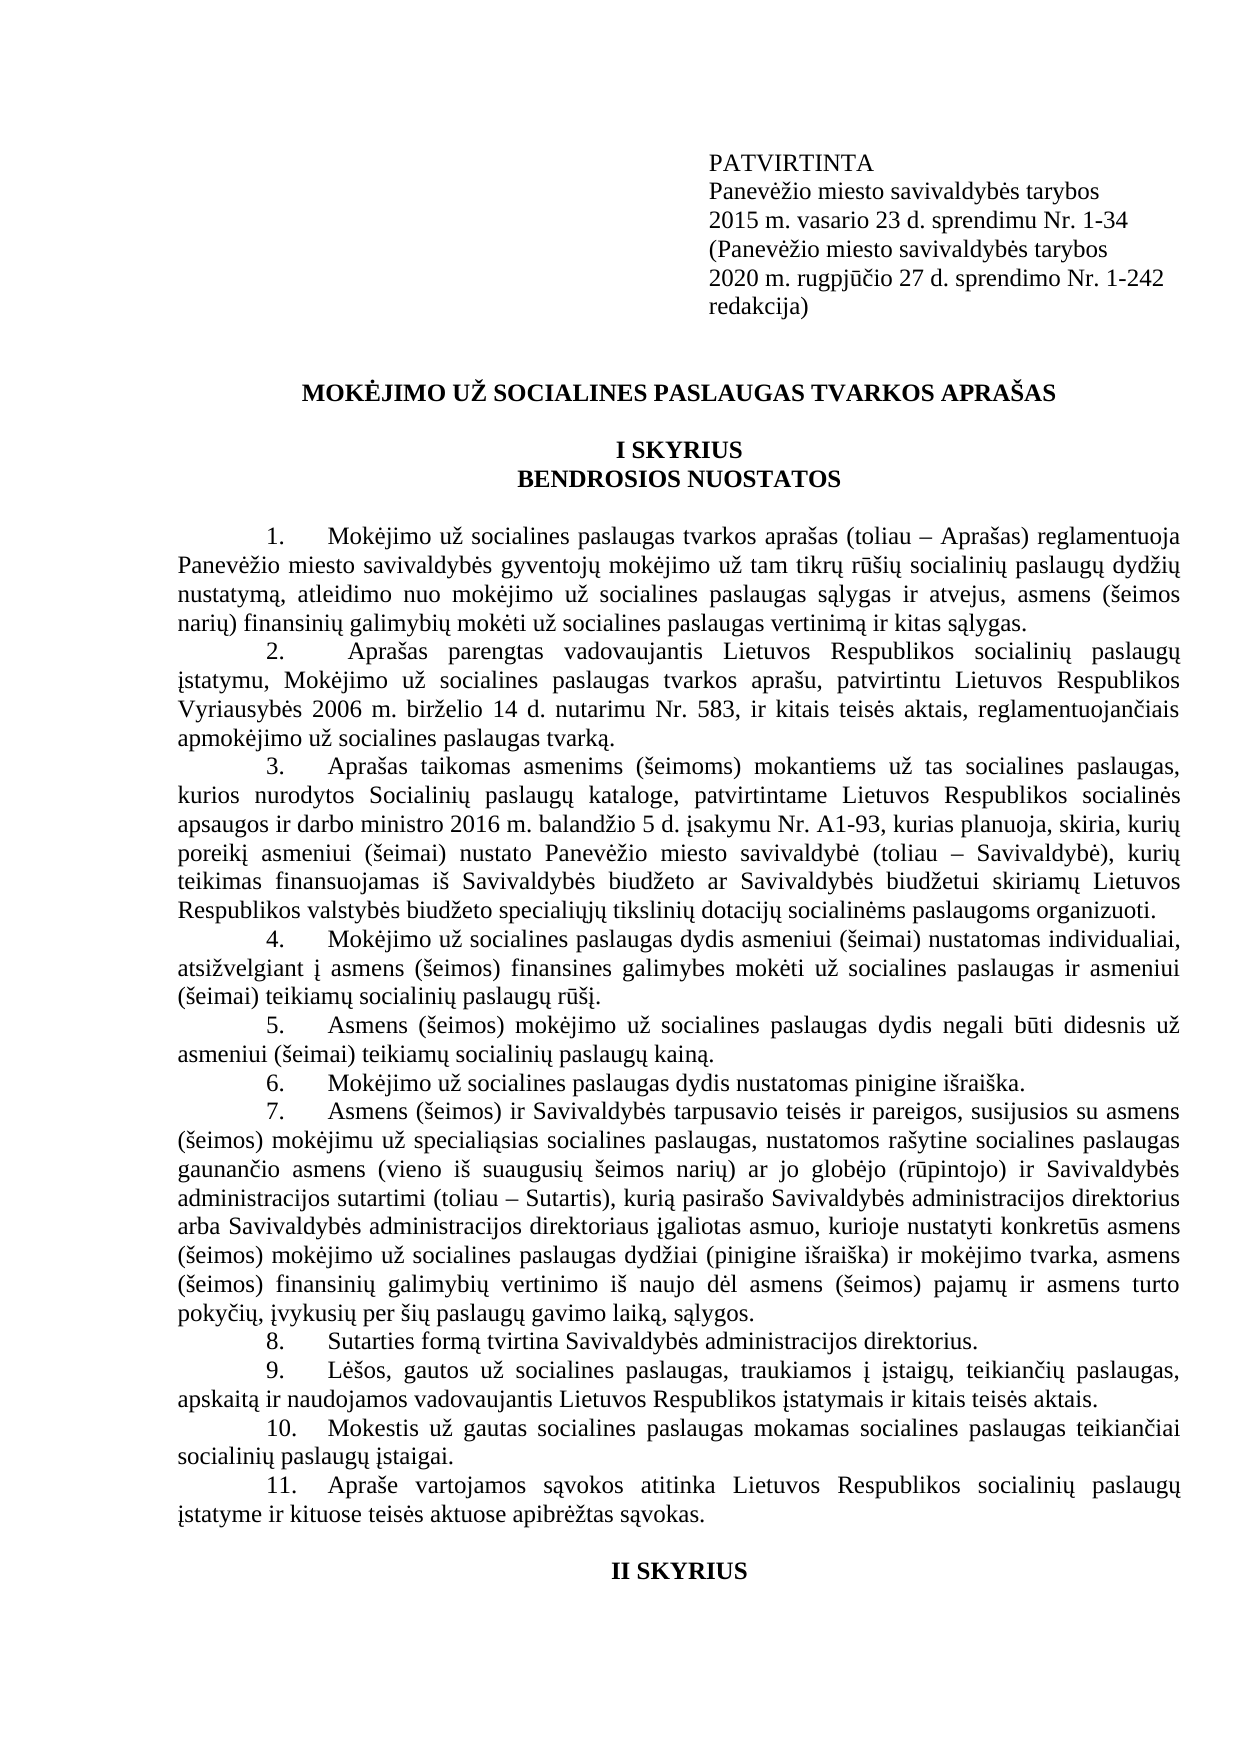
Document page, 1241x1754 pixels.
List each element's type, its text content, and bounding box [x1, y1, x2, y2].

text 8. Sutarties formą tvirtina Savivaldybės administracijos direktorius. [177, 1326, 1181, 1355]
text 4. Mokėjimo už socialines paslaugas dydis asmeniui (šeimai) nustatomas individualiai, atsižvelgiant į asmens (šeimos) finansines galimybes mokėti už socialines paslaugas ir asmeniui (šeimai) teikiamų socialinių paslaugų rūšį. [177, 924, 1181, 1010]
text redakcija) [177, 291, 1181, 320]
text (Panevėžio miesto savivaldybės tarybos [177, 234, 1181, 263]
text 2. Aprašas parengtas vadovaujantis Lietuvos Respublikos socialinių paslaugų įstatymu, Mokėjimo už socialines paslaugas tvarkos aprašu, patvirtintu Lietuvos Respublikos Vyriausybės 2006 m. birželio 14 d. nutarimu Nr. 583, ir kitais teisės aktais, reglamentuojančiais apmokėjimo už socialines paslaugas tvarką. [177, 636, 1181, 751]
text I SKYRIUS [177, 435, 1181, 464]
text 3. Aprašas taikomas asmenims (šeimoms) mokantiems už tas socialines paslaugas, kurios nurodytos Socialinių paslaugų kataloge, patvirtintame Lietuvos Respublikos socialinės apsaugos ir darbo ministro 2016 m. balandžio 5 d. įsakymu Nr. A1-93, kurias planuoja, skiria, kurių poreikį asmeniui (šeimai) nustato Panevėžio miesto savivaldybė (toliau – Savivaldybė), kurių teikimas finansuojamas iš Savivaldybės biudžeto ar Savivaldybės biudžetui skiriamų Lietuvos Respublikos valstybės biudžeto specialiųjų tikslinių dotacijų socialinėms paslaugoms organizuoti. [177, 751, 1181, 924]
text 2015 m. vasario 23 d. sprendimu Nr. 1-34 [177, 205, 1181, 234]
text 10. Mokestis už gautas socialines paslaugas mokamas socialines paslaugas teikiančiai socialinių paslaugų įstaigai. [177, 1413, 1181, 1470]
text II SKYRIUS [177, 1556, 1181, 1585]
text 2020 m. rugpjūčio 27 d. sprendimo Nr. 1-242 [177, 263, 1181, 291]
text MOKĖJIMO UŽ SOCIALINES PASLAUGAS TVARKOS APRAŠAS [177, 378, 1181, 406]
text 7. Asmens (šeimos) ir Savivaldybės tarpusavio teisės ir pareigos, susijusios su asmens (šeimos) mokėjimu už specialiąsias socialines paslaugas, nustatomos rašytine socialines paslaugas gaunančio asmens (vieno iš suaugusių šeimos narių) ar jo globėjo (rūpintojo) ir Savivaldybės administracijos sutartimi (toliau – Sutartis), kurią pasirašo Savivaldybės administracijos direktorius arba Savivaldybės administracijos direktoriaus įgaliotas asmuo, kurioje nustatyti konkretūs asmens (šeimos) mokėjimo už socialines paslaugas dydžiai (pinigine išraiška) ir mokėjimo tvarka, asmens (šeimos) finansinių galimybių vertinimo iš naujo dėl asmens (šeimos) pajamų ir asmens turto pokyčių, įvykusių per šių paslaugų gavimo laiką, sąlygos. [177, 1096, 1181, 1326]
text 6. Mokėjimo už socialines paslaugas dydis nustatomas pinigine išraiška. [177, 1068, 1181, 1096]
text PATVIRTINTA [177, 148, 1181, 176]
text 1. Mokėjimo už socialines paslaugas tvarkos aprašas (toliau – Aprašas) reglamentuoja Panevėžio miesto savivaldybės gyventojų mokėjimo už tam tikrų rūšių socialinių paslaugų dydžių nustatymą, atleidimo nuo mokėjimo už socialines paslaugas sąlygas ir atvejus, asmens (šeimos narių) finansinių galimybių mokėti už socialines paslaugas vertinimą ir kitas sąlygas. [177, 521, 1181, 636]
text 9. Lėšos, gautos už socialines paslaugas, traukiamos į įstaigų, teikiančių paslaugas, apskaitą ir naudojamos vadovaujantis Lietuvos Respublikos įstatymais ir kitais teisės aktais. [177, 1355, 1181, 1413]
text BENDROSIOS NUOSTATOS [177, 464, 1181, 493]
text Panevėžio miesto savivaldybės tarybos [177, 176, 1181, 205]
text 11. Apraše vartojamos sąvokos atitinka Lietuvos Respublikos socialinių paslaugų įstatyme ir kituose teisės aktuose apibrėžtas sąvokas. [177, 1470, 1181, 1528]
text 5. Asmens (šeimos) mokėjimo už socialines paslaugas dydis negali būti didesnis už asmeniui (šeimai) teikiamų socialinių paslaugų kainą. [177, 1010, 1181, 1068]
